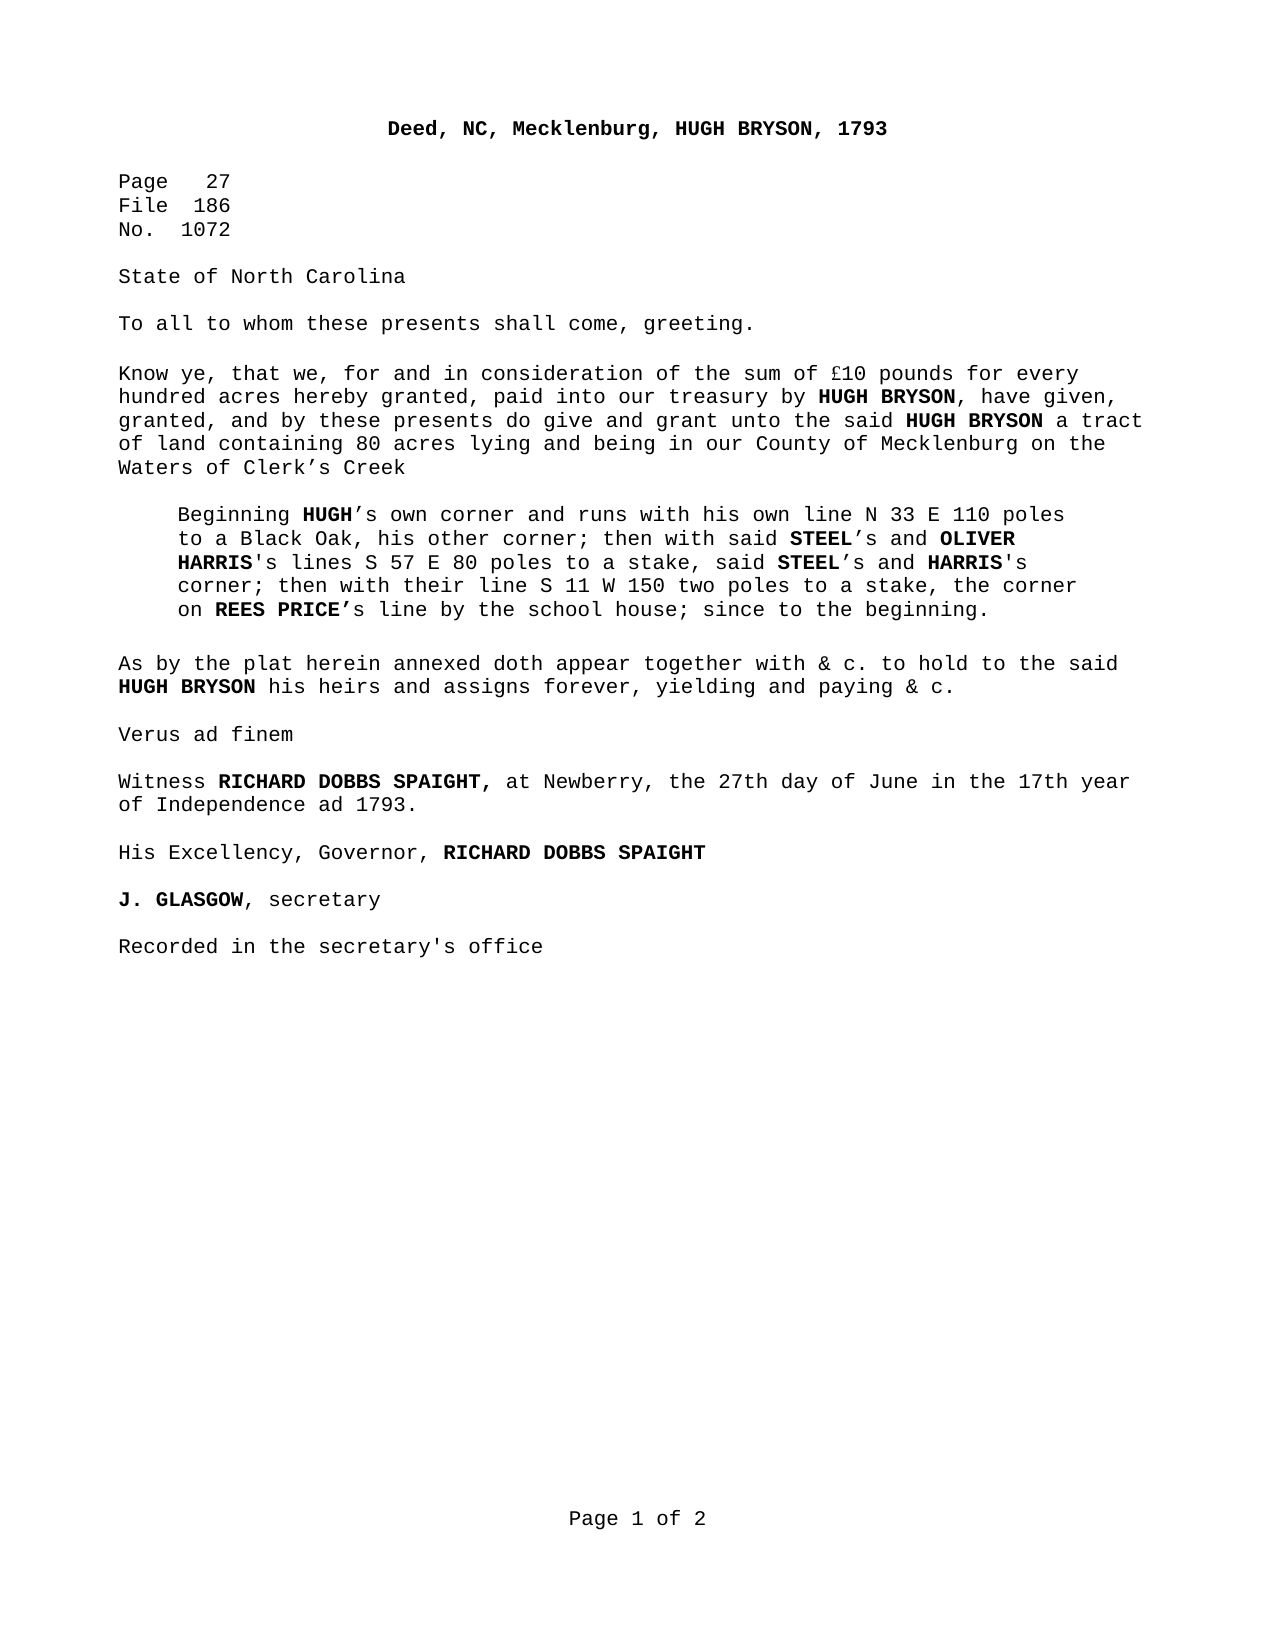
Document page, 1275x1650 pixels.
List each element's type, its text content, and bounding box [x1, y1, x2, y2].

text His Excellency, Governor, Richard Dobbs spaight [118, 842, 1157, 865]
text To all to whom these presents shall come, greeting. [118, 313, 1157, 337]
text State of North Carolina [118, 266, 1157, 289]
text Beginning HUGH’s own corner and runs with his own line N 33 E 110 poles to a Black Oak, his other corner; then with said steel’s and Oliver Harris's lines S 57 E 80 poles to a stake, said steel’s and Harris's corner; then with their line S 11 W 150 two poles to a stake, the corner on Rees price’s line by the school house; since to the beginning. [177, 504, 1098, 623]
text No. 1072 [118, 218, 1157, 242]
text Page 27 [118, 171, 1157, 195]
text File 186 [118, 195, 1157, 218]
text As by the plat herein annexed doth appear together with & c. to hold to the said HUGH BRYSON his heirs and assigns forever, yielding and paying & c. [118, 653, 1157, 700]
text J. Glasgow, secretary [118, 889, 1157, 913]
text Recorded in the secretary's office [118, 936, 1157, 960]
text Verus ad finem [118, 723, 1157, 747]
text Witness Richard Dobbs spaight, at Newberry, the 27th day of June in the 17th year of Independence ad 1793. [118, 771, 1157, 818]
text Know ye, that we, for and in consideration of the sum of £10 pounds for every hundred acres hereby granted, paid into our treasury by HUGH BRYSON, have given, granted, and by these presents do give and grant unto the said HUGH BRYSON a tract of land containing 80 acres lying and being in our County of Mecklenburg on the Waters of Clerk’s Creek [118, 360, 1157, 481]
